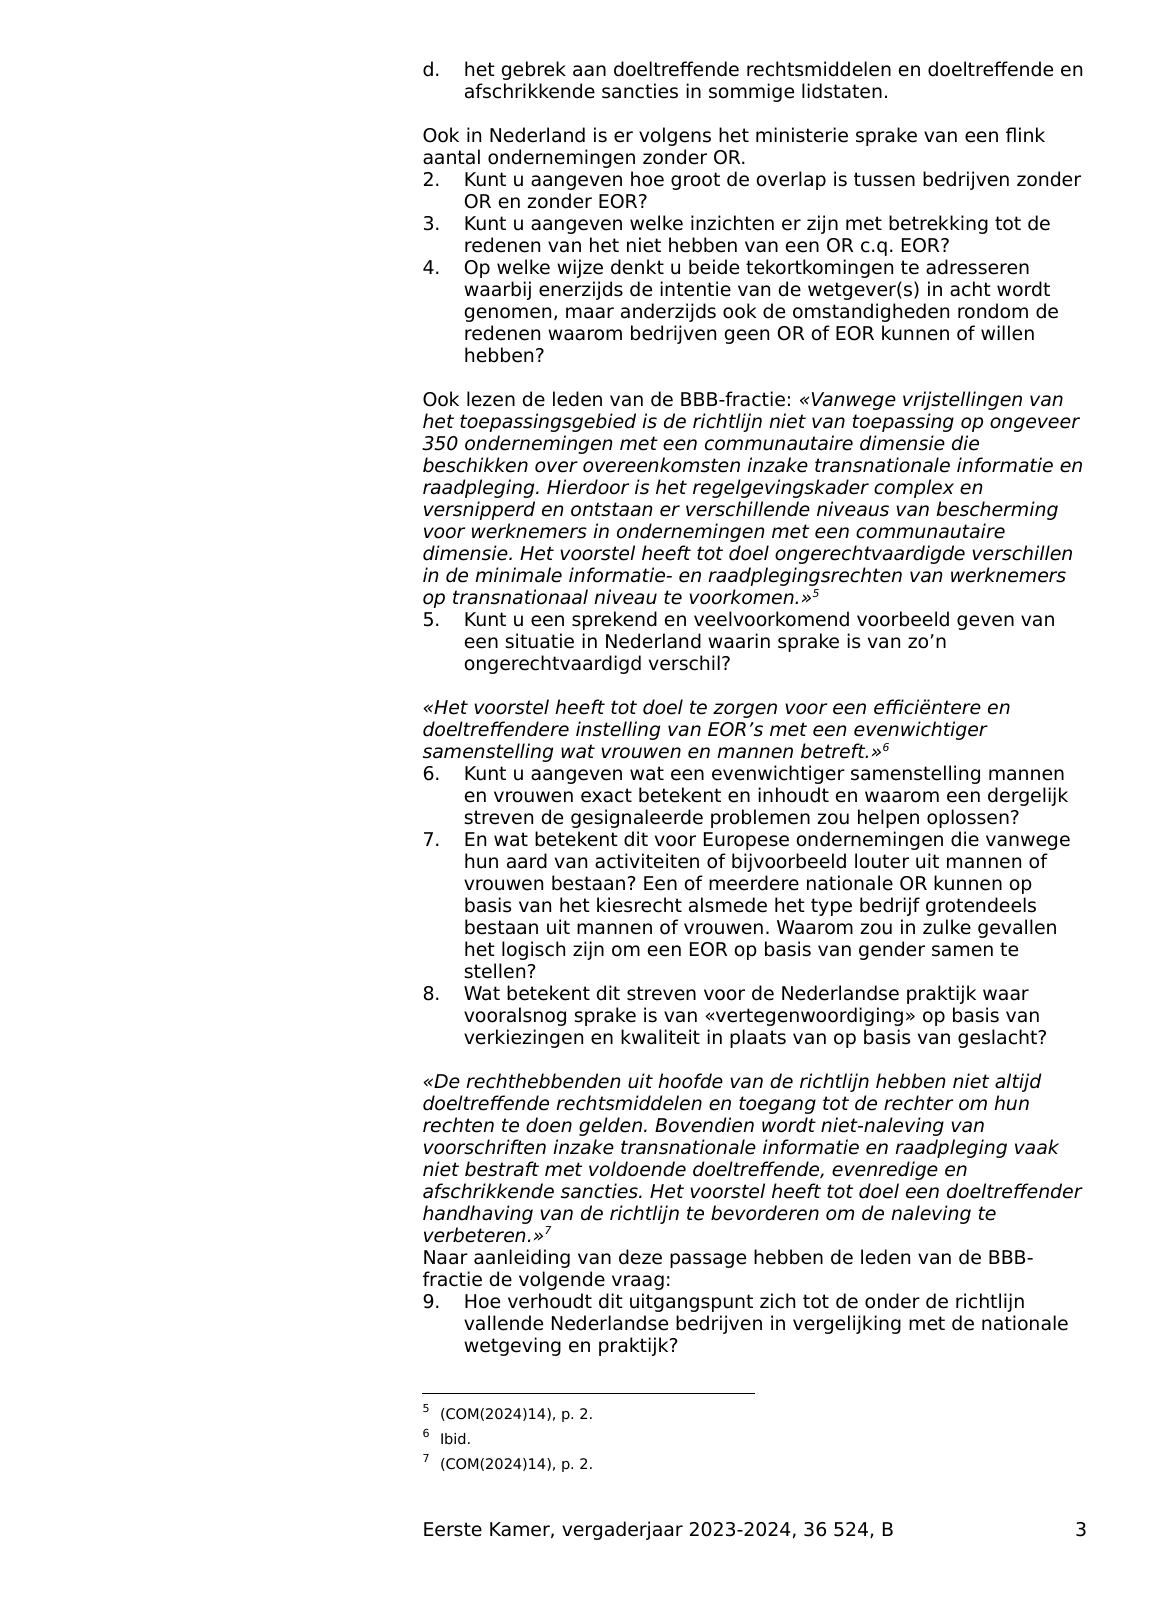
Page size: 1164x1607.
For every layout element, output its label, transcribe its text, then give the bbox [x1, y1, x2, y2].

text Ibid. [422, 1427, 1087, 1449]
text 8. Wat betekent dit streven voor de Nederlandse praktijk waar vooralsnog sprake is van «vertegenwoordiging» op basis van verkiezingen en kwaliteit in plaats van op basis van geslacht? [422, 983, 1087, 1049]
text d. het gebrek aan doeltreffende rechtsmiddelen en doeltreffende en afschrikkende sancties in sommige lidstaten. [422, 59, 1087, 103]
text Ook lezen de leden van de BBB-fractie: «Vanwege vrijstellingen van het toepassingsgebied is de richtlijn niet van toepassing op ongeveer 350 ondernemingen met een communautaire dimensie die beschikken over overeenkomsten inzake transnationale informatie en raadpleging. Hierdoor is het regelgevingskader complex en versnipperd en ontstaan er verschillende niveaus van bescherming voor werknemers in ondernemingen met een communautaire dimensie. Het voorstel heeft tot doel ongerechtvaardigde verschillen in de minimale informatie- en raadplegingsrechten van werknemers op transnationaal niveau te voorkomen.» [422, 389, 1087, 609]
text Naar aanleiding van deze passage hebben de leden van de BBB-fractie de volgende vraag: [422, 1247, 1087, 1291]
text 4. Op welke wijze denkt u beide tekortkomingen te adresseren waarbij enerzijds de intentie van de wetgever(s) in acht wordt genomen, maar anderzijds ook de omstandigheden rondom de redenen waarom bedrijven geen OR of EOR kunnen of willen hebben? [422, 257, 1087, 367]
text 6. Kunt u aangeven wat een evenwichtiger samenstelling mannen en vrouwen exact betekent en inhoudt en waarom een dergelijk streven de gesignaleerde problemen zou helpen oplossen? [422, 763, 1087, 829]
text 7. En wat betekent dit voor Europese ondernemingen die vanwege hun aard van activiteiten of bijvoorbeeld louter uit mannen of vrouwen bestaan? Een of meerdere nationale OR kunnen op basis van het kiesrecht alsmede het type bedrijf grotendeels bestaan uit mannen of vrouwen. Waarom zou in zulke gevallen het logisch zijn om een EOR op basis van gender samen te stellen? [422, 829, 1087, 983]
text «De rechthebbenden uit hoofde van de richtlijn hebben niet altijd doeltreffende rechtsmiddelen en toegang tot de rechter om hun rechten te doen gelden. Bovendien wordt niet-naleving van voorschriften inzake transnationale informatie en raadpleging vaak niet bestraft met voldoende doeltreffende, evenredige en afschrikkende sancties. Het voorstel heeft tot doel een doeltreffender handhaving van de richtlijn te bevorderen om de naleving te verbeteren.» [422, 1071, 1087, 1247]
text 5. Kunt u een sprekend en veelvoorkomend voorbeeld geven van een situatie in Nederland waarin sprake is van zo’n ongerechtvaardigd verschil? [422, 609, 1087, 675]
text (COM(2024)14), p. 2. [422, 1402, 1087, 1424]
text 9. Hoe verhoudt dit uitgangspunt zich tot de onder de richtlijn vallende Nederlandse bedrijven in vergelijking met de nationale wetgeving en praktijk? [422, 1291, 1087, 1357]
text (COM(2024)14), p. 2. [422, 1452, 1087, 1474]
text «Het voorstel heeft tot doel te zorgen voor een efficiëntere en doeltreffendere instelling van EOR’s met een evenwichtiger samenstelling wat vrouwen en mannen betreft.» [422, 697, 1087, 763]
text 3. Kunt u aangeven welke inzichten er zijn met betrekking tot de redenen van het niet hebben van een OR c.q. EOR? [422, 213, 1087, 257]
text Ook in Nederland is er volgens het ministerie sprake van een flink aantal ondernemingen zonder OR. [422, 125, 1087, 169]
text 2. Kunt u aangeven hoe groot de overlap is tussen bedrijven zonder OR en zonder EOR? [422, 169, 1087, 213]
